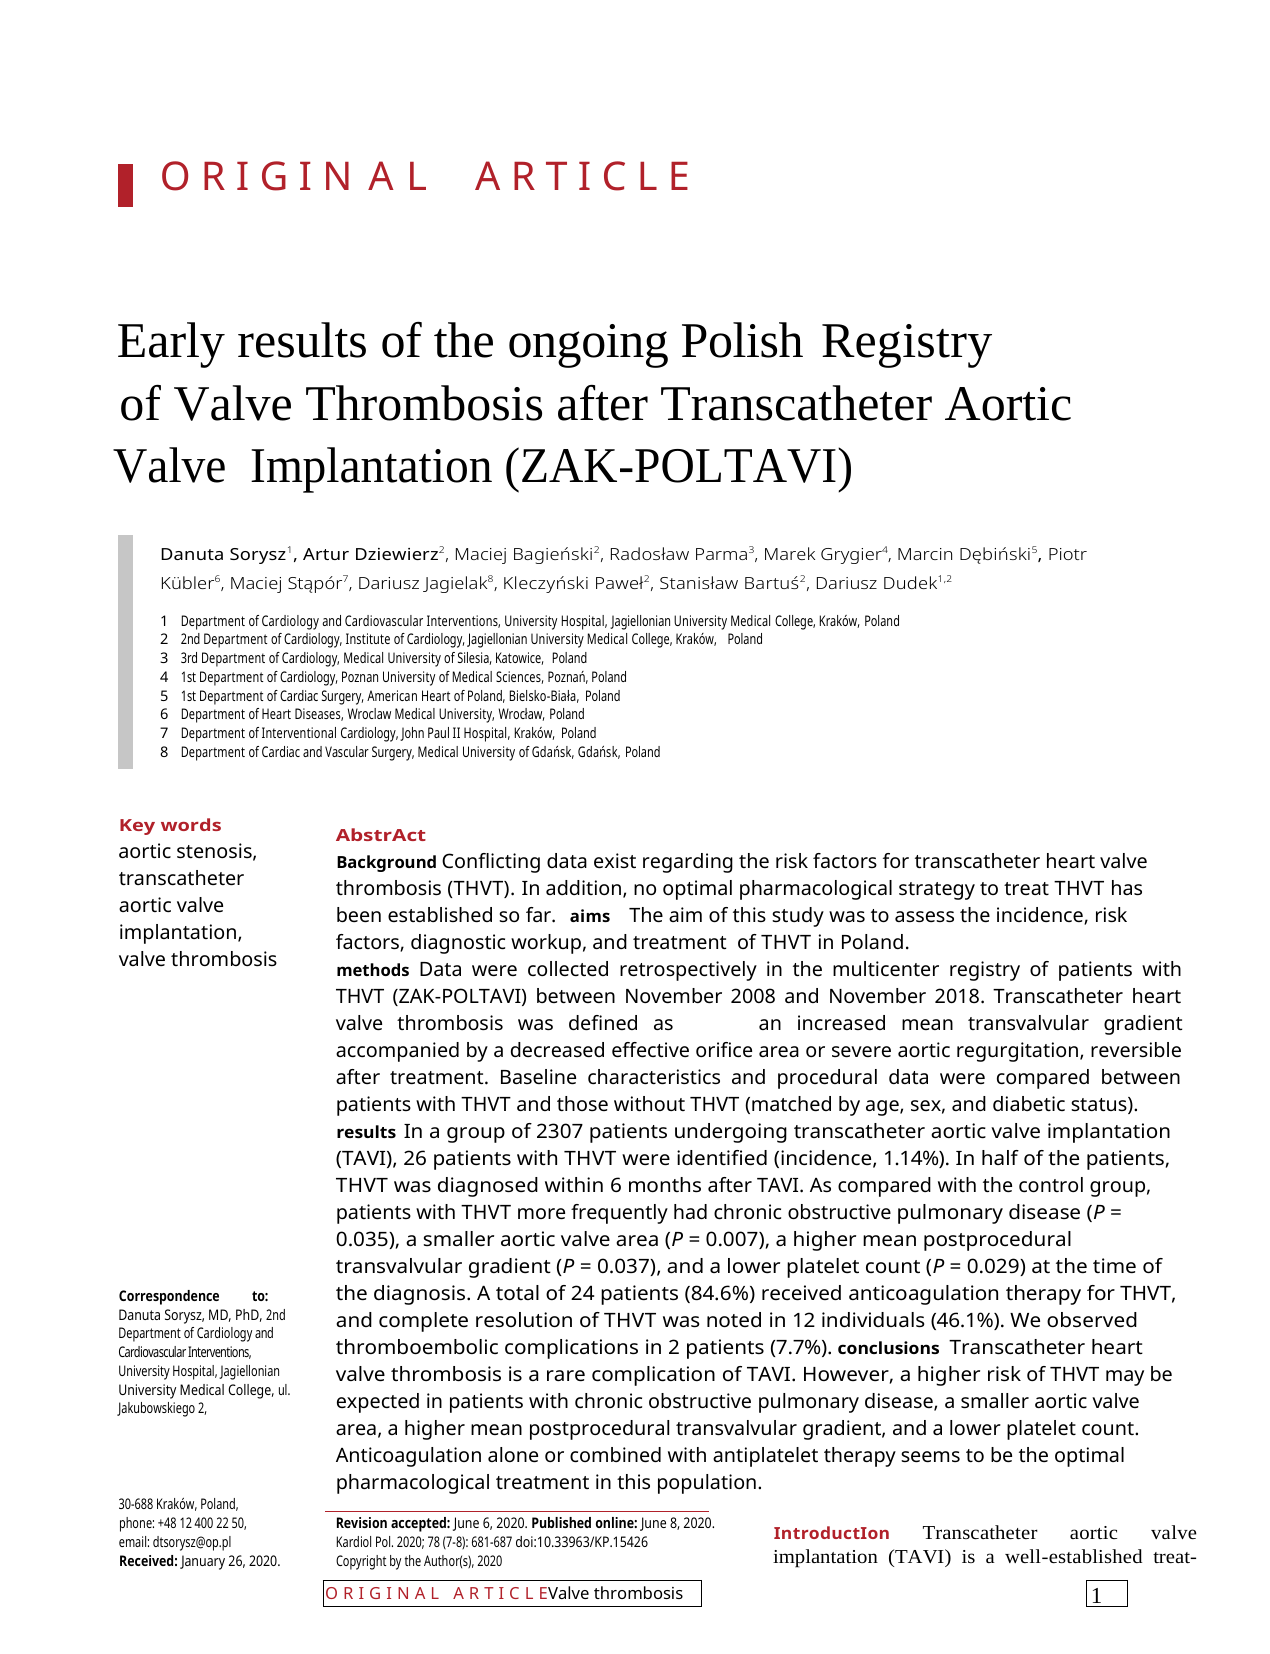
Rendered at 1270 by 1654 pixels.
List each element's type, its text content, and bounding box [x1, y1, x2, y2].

text of Valve Thrombosis after Transcatheter Aortic Valve Implantation (ZAK‑POLTAVI) [113, 373, 1197, 493]
text Copyright by the Author(s), 2020 [336, 1551, 747, 1570]
list 1st Department of Cardiac Surgery, American Heart of Poland, Bielsko-Biała, Poland [160, 686, 1197, 705]
text email: dtsorysz@op.pl [119, 1533, 307, 1551]
text Correspondence to: Danuta Sorysz, MD, PhD, 2nd Department of Cardiology and Cardiovascular Interventions, University Hospital, Jagiellonian University Medical College, ul. Jakubowskiego 2, [118, 1286, 293, 1417]
text methods Data were collected retrospectively in the multicenter registry of patients with THVT (ZAK‑POLTAVI) between November 2008 and November 2018. Transcatheter heart valve thrombosis was defined as an increased mean transvalvular gradient accompanied by a decreased effective orifice area or severe aortic regurgitation, reversible after treatment. Baseline characteristics and procedural data were compared between patients with THVT and those without THVT (matched by age, sex, and diabetic status). [336, 955, 1182, 1117]
list Department of Interventional Cardiology, John Paul II Hospital, Kraków, Poland [160, 723, 1197, 742]
subtitle Early results of the ongoing Polish Registry [117, 311, 1197, 368]
text Danuta Sorysz1, Artur Dziewierz2, Maciej Bagieński2, Radosław Parma3, Marek Grygier4, Marcin Dębiński5, Piotr Kübler6, Maciej Stąpór7, Dariusz Jagielak8, Kleczyński Paweł2, Stanisław Bartuś2, Dariusz Dudek1,2 [160, 543, 1106, 594]
text results In a group of 2307 patients undergoing transcatheter aortic valve implantation (TAVI), 26 patients with THVT were identified (incidence, 1.14%). In half of the patients, THVT was diagnosed within 6 months after TAVI. As compared with the control group, patients with THVT more frequently had chronic obstructive pulmonary disease (P = 0.035), a smaller aortic valve area (P = 0.007), a higher mean postprocedural transvalvular gradient (P = 0.037), and a lower platelet count (P = 0.029) at the time of the diagnosis. A total of 24 patients (84.6%) received anticoagulation therapy for THVT, and complete resolution of THVT was noted in 12 individuals (46.1%). We observed thromboembolic complications in 2 patients (7.7%). conclusions Transcatheter heart valve thrombosis is a rare complication of TAVI. However, a higher risk of THVT may be expected in patients with chronic obstructive pulmonary disease, a smaller aortic valve area, a higher mean postprocedural transvalvular gradient, and a lower platelet count. Anticoagulation alone or combined with antiplatelet therapy seems to be the optimal pharmacological treatment in this population. [336, 1117, 1185, 1495]
list Department of Heart Diseases, Wroclaw Medical University, Wrocław, Poland [160, 705, 1197, 723]
text phone: +48 12 400 22 50, [119, 1513, 307, 1533]
list Department of Cardiac and Vascular Surgery, Medical University of Gdańsk, Gdańsk, Poland [160, 742, 1197, 762]
text IntroductIon Transcatheter aortic valve implantation (TAVI) is a well‑established treat‑ [773, 1521, 1197, 1568]
list 3rd Department of Cardiology, Medical University of Silesia, Katowice, Poland [160, 648, 1197, 667]
list 2nd Department of Cardiology, Institute of Cardiology, Jagiellonian University Medical College, Kraków, Poland [160, 630, 1197, 648]
list Department of Cardiology and Cardiovascular Interventions, University Hospital, Jagiellonian University Medical College, Kraków, Poland [160, 611, 1197, 630]
text Key words [119, 813, 291, 836]
text 30-688 Kraków, Poland, [118, 1495, 1197, 1513]
text Revision accepted: June 6, 2020. Published online: June 8, 2020. Kardiol Pol. 2020; 78 (7-8): 681-687 doi:10.33963/KP.15426 [336, 1513, 749, 1551]
text Received: January 26, 2020. [119, 1551, 309, 1570]
text Background Conflicting data exist regarding the risk factors for transcatheter heart valve thrombosis (THVT). In addition, no optimal pharmacological strategy to treat THVT has been established so far. aims The aim of this study was to assess the incidence, risk factors, diagnostic workup, and treatment of THVT in Poland. [336, 847, 1172, 955]
text AbstrAct [336, 824, 1197, 846]
text aortic stenosis, transcatheter aortic valve implantation, valve thrombosis [118, 837, 291, 972]
text O R I G I N A L A R T I C L E [159, 148, 1197, 202]
list 1st Department of Cardiology, Poznan University of Medical Sciences, Poznań, Poland [160, 667, 1197, 686]
